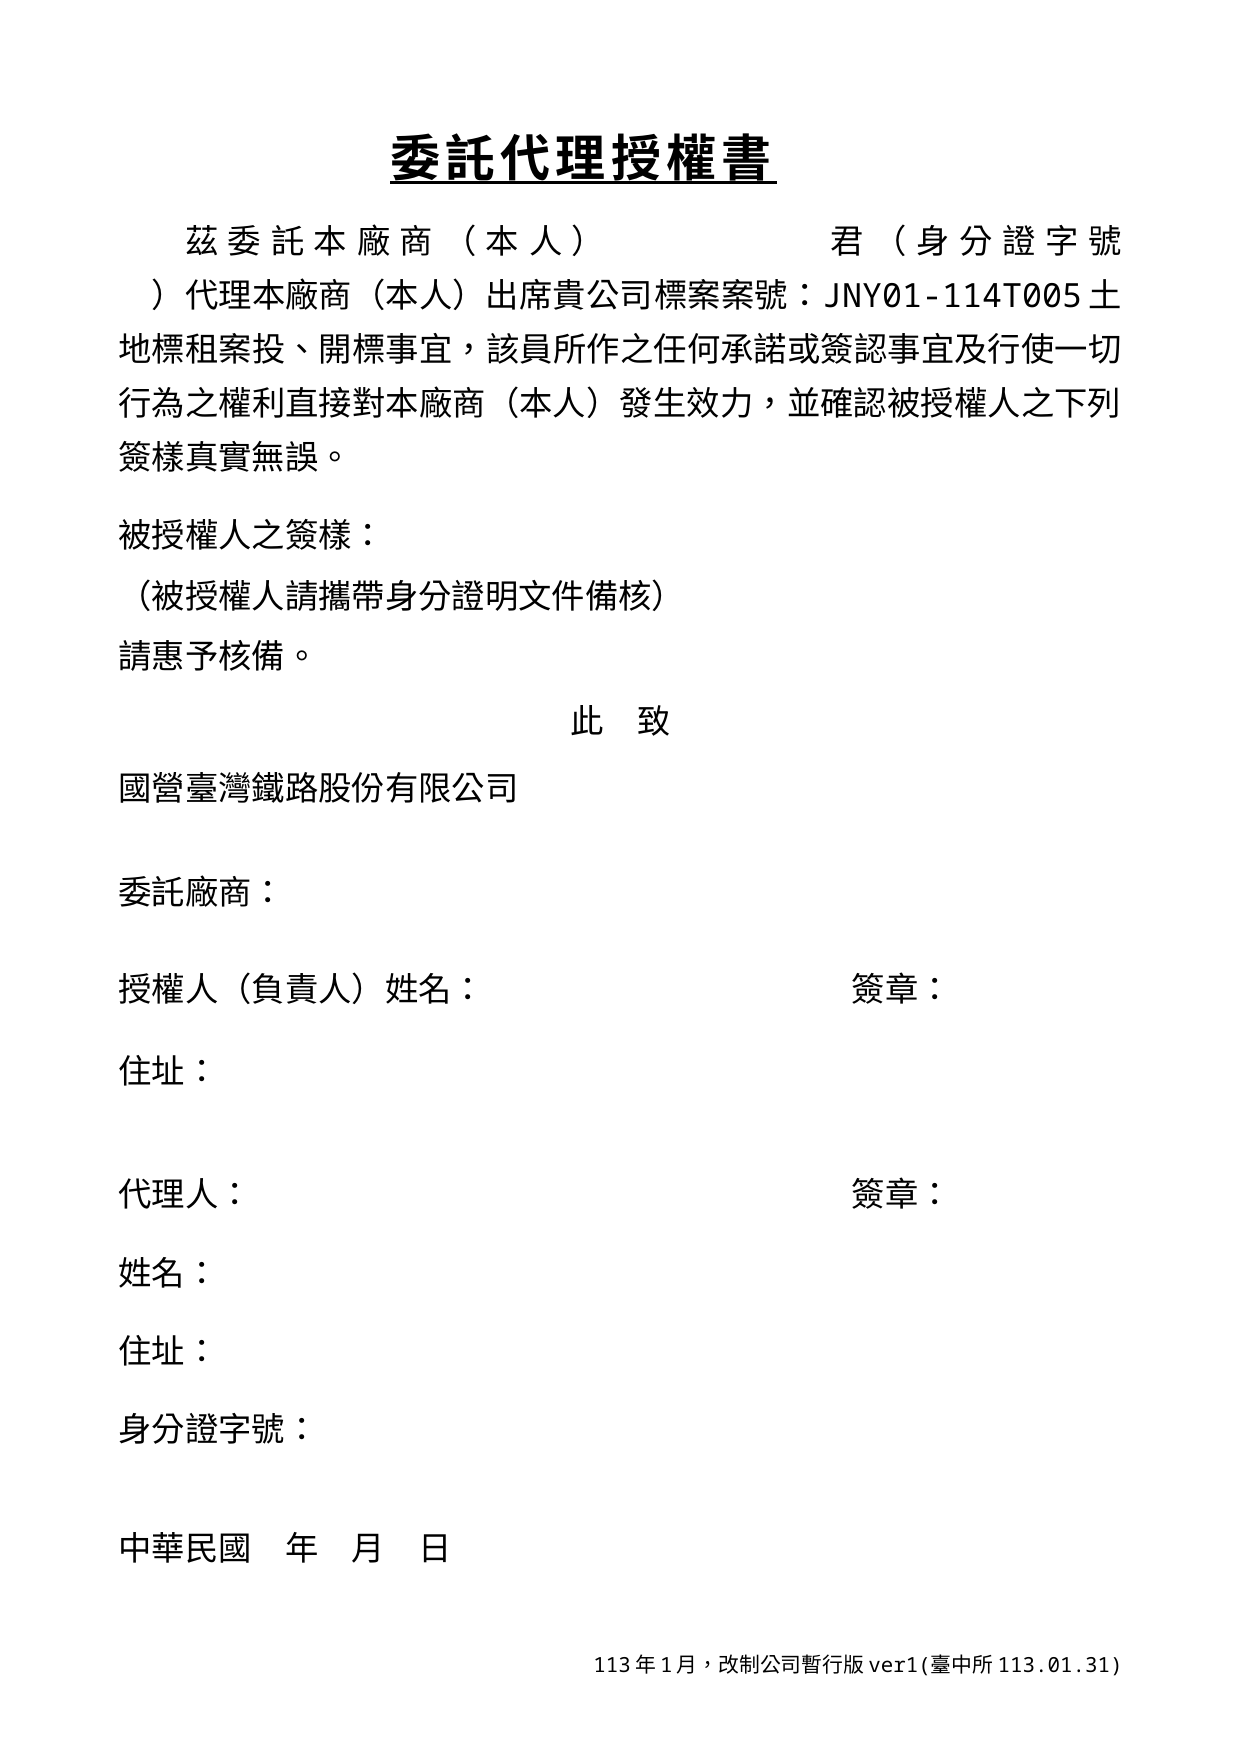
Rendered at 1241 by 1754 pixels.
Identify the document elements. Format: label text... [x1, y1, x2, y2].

text 此 致 [118, 681, 1122, 747]
text 茲委託本廠商（本人） 君（身分證字號 ）代理本廠商（本人）出席貴公司標案案號：JNY01-114T005土地標租案投、開標事宜，該員所作之任何承諾或簽認事宜及行使一切行為之權利直接對本廠商（本人）發生效力，並確認被授權人之下列簽樣真實無誤。 [118, 210, 1122, 481]
text 姓名： [118, 1246, 1122, 1294]
text 請惠予核備。 [118, 620, 1122, 681]
text 委託廠商： [118, 851, 1122, 918]
text 被授權人之簽樣： [118, 499, 1122, 560]
text 國營臺灣鐵路股份有限公司 [118, 747, 1122, 814]
text （被授權人請攜帶身分證明文件備核） [118, 560, 1122, 620]
text 授權人（負責人）姓名： 簽章： [118, 948, 1122, 1015]
text 住址： [118, 1045, 1122, 1093]
text 住址： [118, 1324, 1122, 1373]
text 身分證字號： [118, 1403, 1122, 1451]
text 中華民國 年 月 日 [118, 1507, 1122, 1574]
text 代理人： 簽章： [118, 1168, 1122, 1216]
text 委託代理授權書 [118, 119, 1122, 191]
